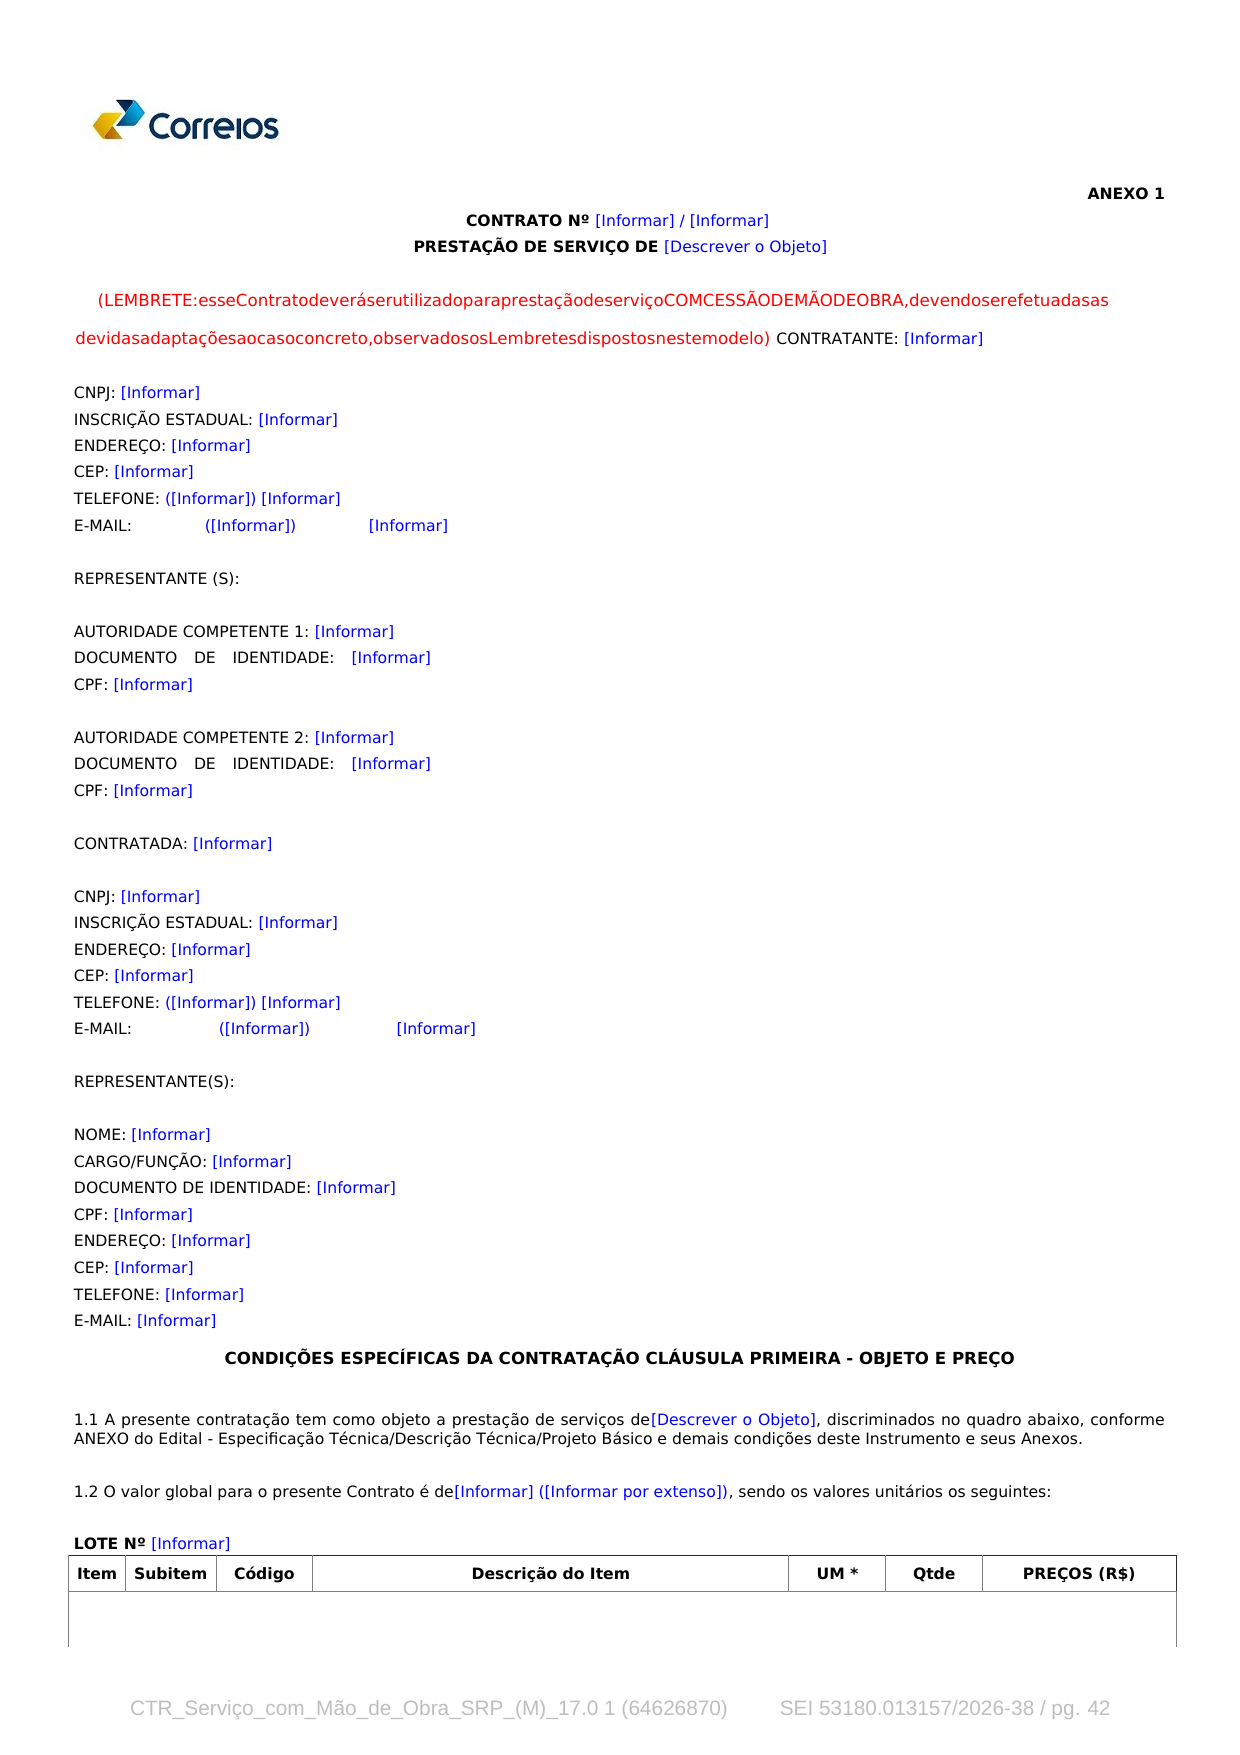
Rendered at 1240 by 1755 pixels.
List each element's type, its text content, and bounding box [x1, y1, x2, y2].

text CNPJ: [Informar] [74, 887, 1184, 906]
text CONTRATADA: [Informar] [74, 835, 1165, 853]
text CEP: [Informar] [74, 463, 1184, 482]
text (LEMBRETE:esseContratodeveráserutilizadoparaprestaçãodeserviçoCOMCESSÃODEMÃODEOBRA,devendoserefetuadasas devidasadaptaçõesaocasoconcreto,observadososLembretesdispostosnestemodelo) CONTRATANTE: [Informar] [75, 291, 1146, 348]
text CNPJ: [Informar] [74, 384, 1184, 402]
table_header Item [69, 1556, 125, 1591]
table_header UM * [789, 1556, 885, 1591]
table_header Código [217, 1556, 312, 1591]
table_header Descrição do Item [313, 1556, 788, 1591]
table_cell [69, 1592, 1176, 1647]
text 1.1 A presente contratação tem como objeto a prestação de serviços de[Descrever o Objeto], discriminados no quadro abaixo, conforme ANEXO do Edital - Especificação Técnica/Descrição Técnica/Projeto Básico e demais condições deste Instrumento e seus Anexos. [74, 1411, 1165, 1448]
text TELEFONE: ([Informar]) [Informar] [74, 490, 1184, 508]
text LOTE Nº [Informar] [74, 1535, 1184, 1553]
text E-MAIL: [Informar] [74, 1312, 1184, 1330]
text INSCRIÇÃO ESTADUAL: [Informar] [74, 410, 1165, 429]
text DOCUMENTO DE IDENTIDADE: [Informar] CPF: [Informar] [74, 649, 431, 694]
text CPF: [Informar] [74, 1206, 1184, 1224]
text ENDEREÇO: [Informar] [74, 1232, 1184, 1251]
text ANEXO 1 [69, 185, 1164, 203]
table_header PREÇOS (R$) [983, 1556, 1176, 1591]
text CONTRATO Nº [Informar] / [Informar] [69, 212, 1166, 230]
text NOME: [Informar] [74, 1126, 1184, 1144]
text DOCUMENTO DE IDENTIDADE: [Informar] CPF: [Informar] [74, 755, 431, 800]
text E-MAIL: ([Informar]) [Informar] REPRESENTANTE(S): [74, 1020, 476, 1091]
text ENDEREÇO: [Informar] [74, 437, 1184, 455]
subtitle PRESTAÇÃO DE SERVIÇO DE [Descrever o Objeto] [69, 238, 1171, 256]
table_header Subitem [126, 1556, 216, 1591]
text 1.2 O valor global para o presente Contrato é de[Informar] ([Informar por extenso]), sendo os valores unitários os seguintes: [74, 1483, 1165, 1501]
text TELEFONE: ([Informar]) [Informar] [74, 994, 1184, 1012]
text CARGO/FUNÇÃO: [Informar] [74, 1153, 1165, 1171]
text E-MAIL: ([Informar]) [Informar] REPRESENTANTE (S): [74, 517, 448, 588]
text ENDEREÇO: [Informar] [74, 941, 1184, 959]
text AUTORIDADE COMPETENTE 1: [Informar] [74, 623, 1165, 641]
subtitle CONDIÇÕES ESPECÍFICAS DA CONTRATAÇÃO CLÁUSULA PRIMEIRA - OBJETO E PREÇO [69, 1349, 1171, 1368]
text DOCUMENTO DE IDENTIDADE: [Informar] [74, 1179, 1165, 1197]
text TELEFONE: [Informar] [74, 1285, 1184, 1304]
text INSCRIÇÃO ESTADUAL: [Informar] [74, 914, 1165, 932]
text AUTORIDADE COMPETENTE 2: [Informar] [74, 729, 1165, 747]
text CEP: [Informar] [74, 967, 1184, 985]
text CEP: [Informar] [74, 1259, 1184, 1277]
table_header Qtde [886, 1556, 982, 1591]
